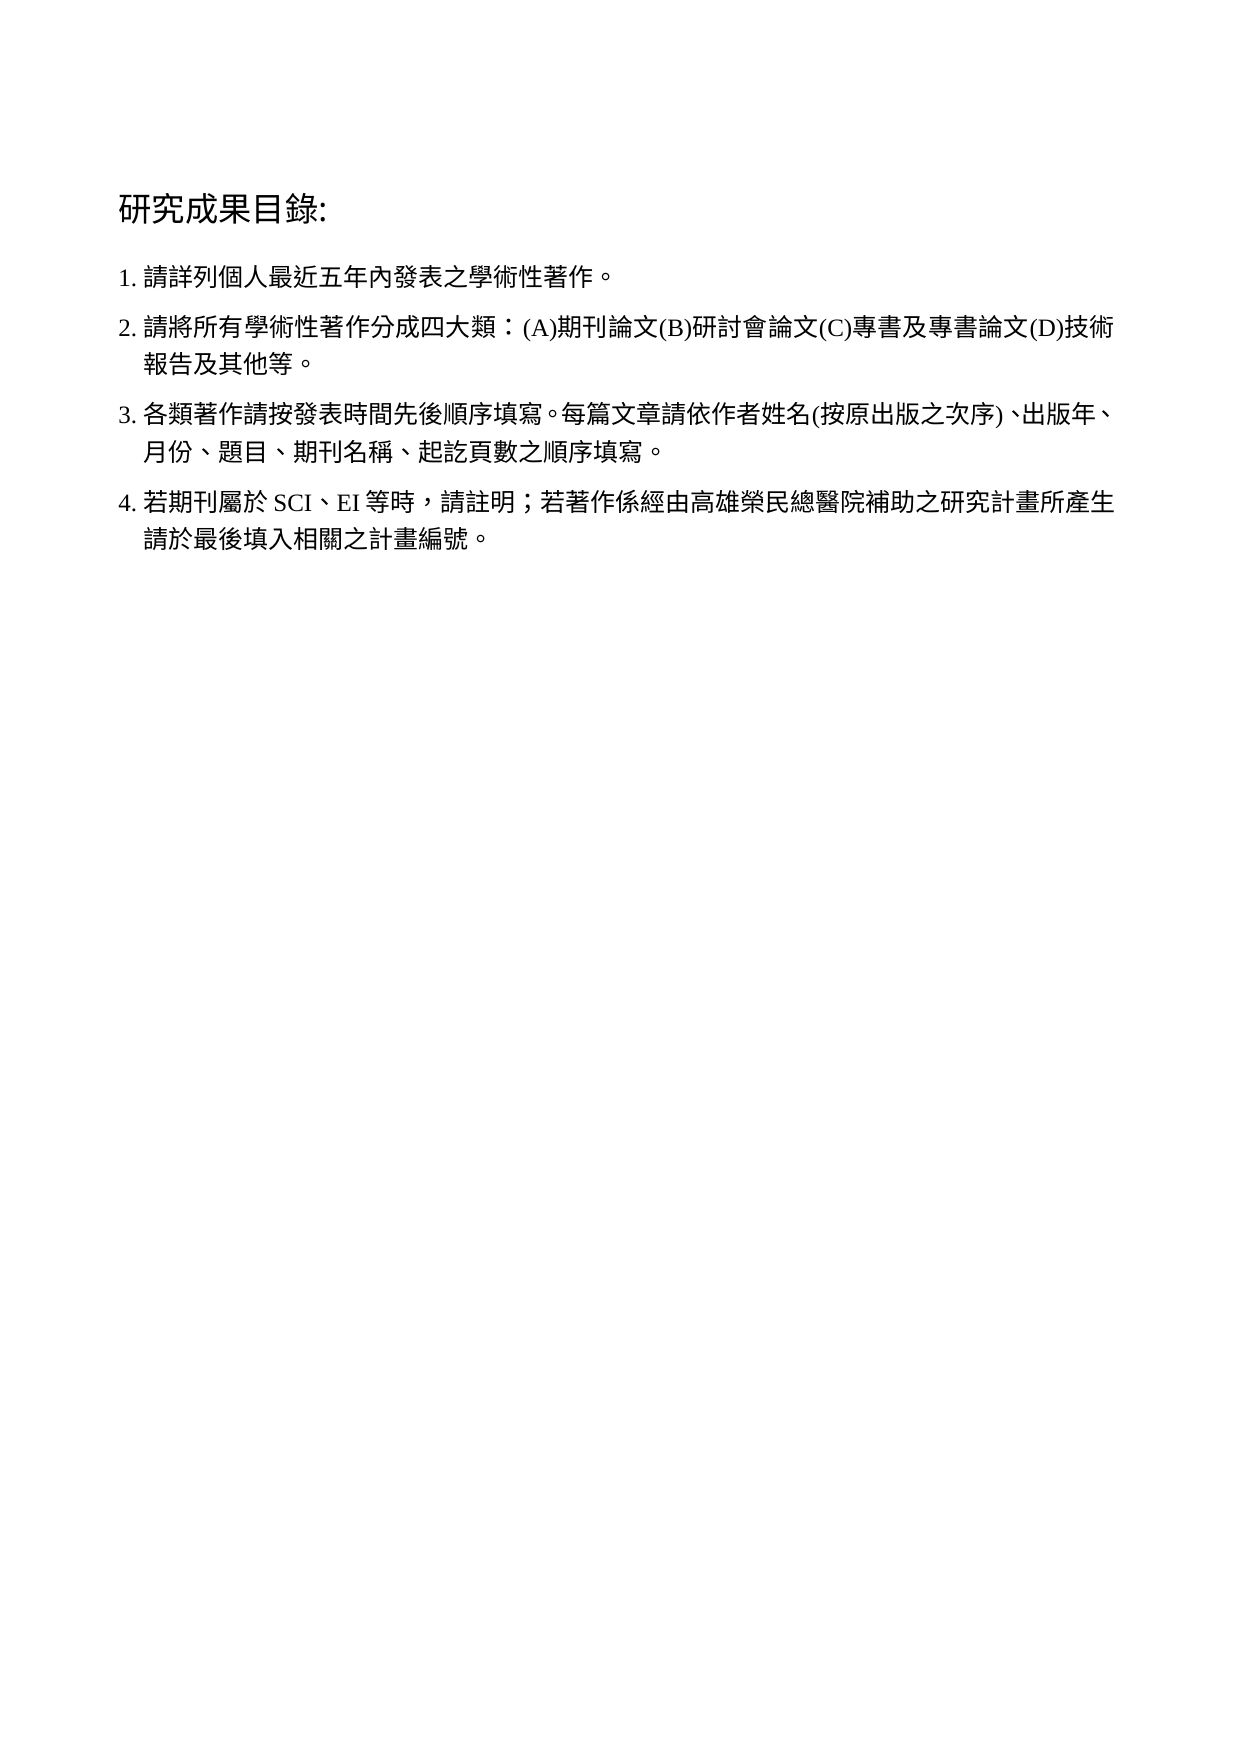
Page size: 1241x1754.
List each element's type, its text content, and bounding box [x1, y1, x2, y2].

text 研究成果目錄: [118, 169, 1115, 244]
list 請詳列個人最近五年內發表之學術性著作。 [118, 257, 1115, 294]
list 若期刊屬於SCI、EI等時，請註明；若著作係經由高雄榮民總醫院補助之研究計畫所產生，請於最後填入相關之計畫編號。 [118, 482, 1115, 557]
list 各類著作請按發表時間先後順序填寫。每篇文章請依作者姓名(按原出版之次序)、出版年、月份、題目、期刊名稱、起訖頁數之順序填寫。 [118, 394, 1115, 469]
list 請將所有學術性著作分成四大類：(A)期刊論文(B)研討會論文(C)專書及專書論文(D)技術報告及其他等。 [118, 307, 1115, 382]
